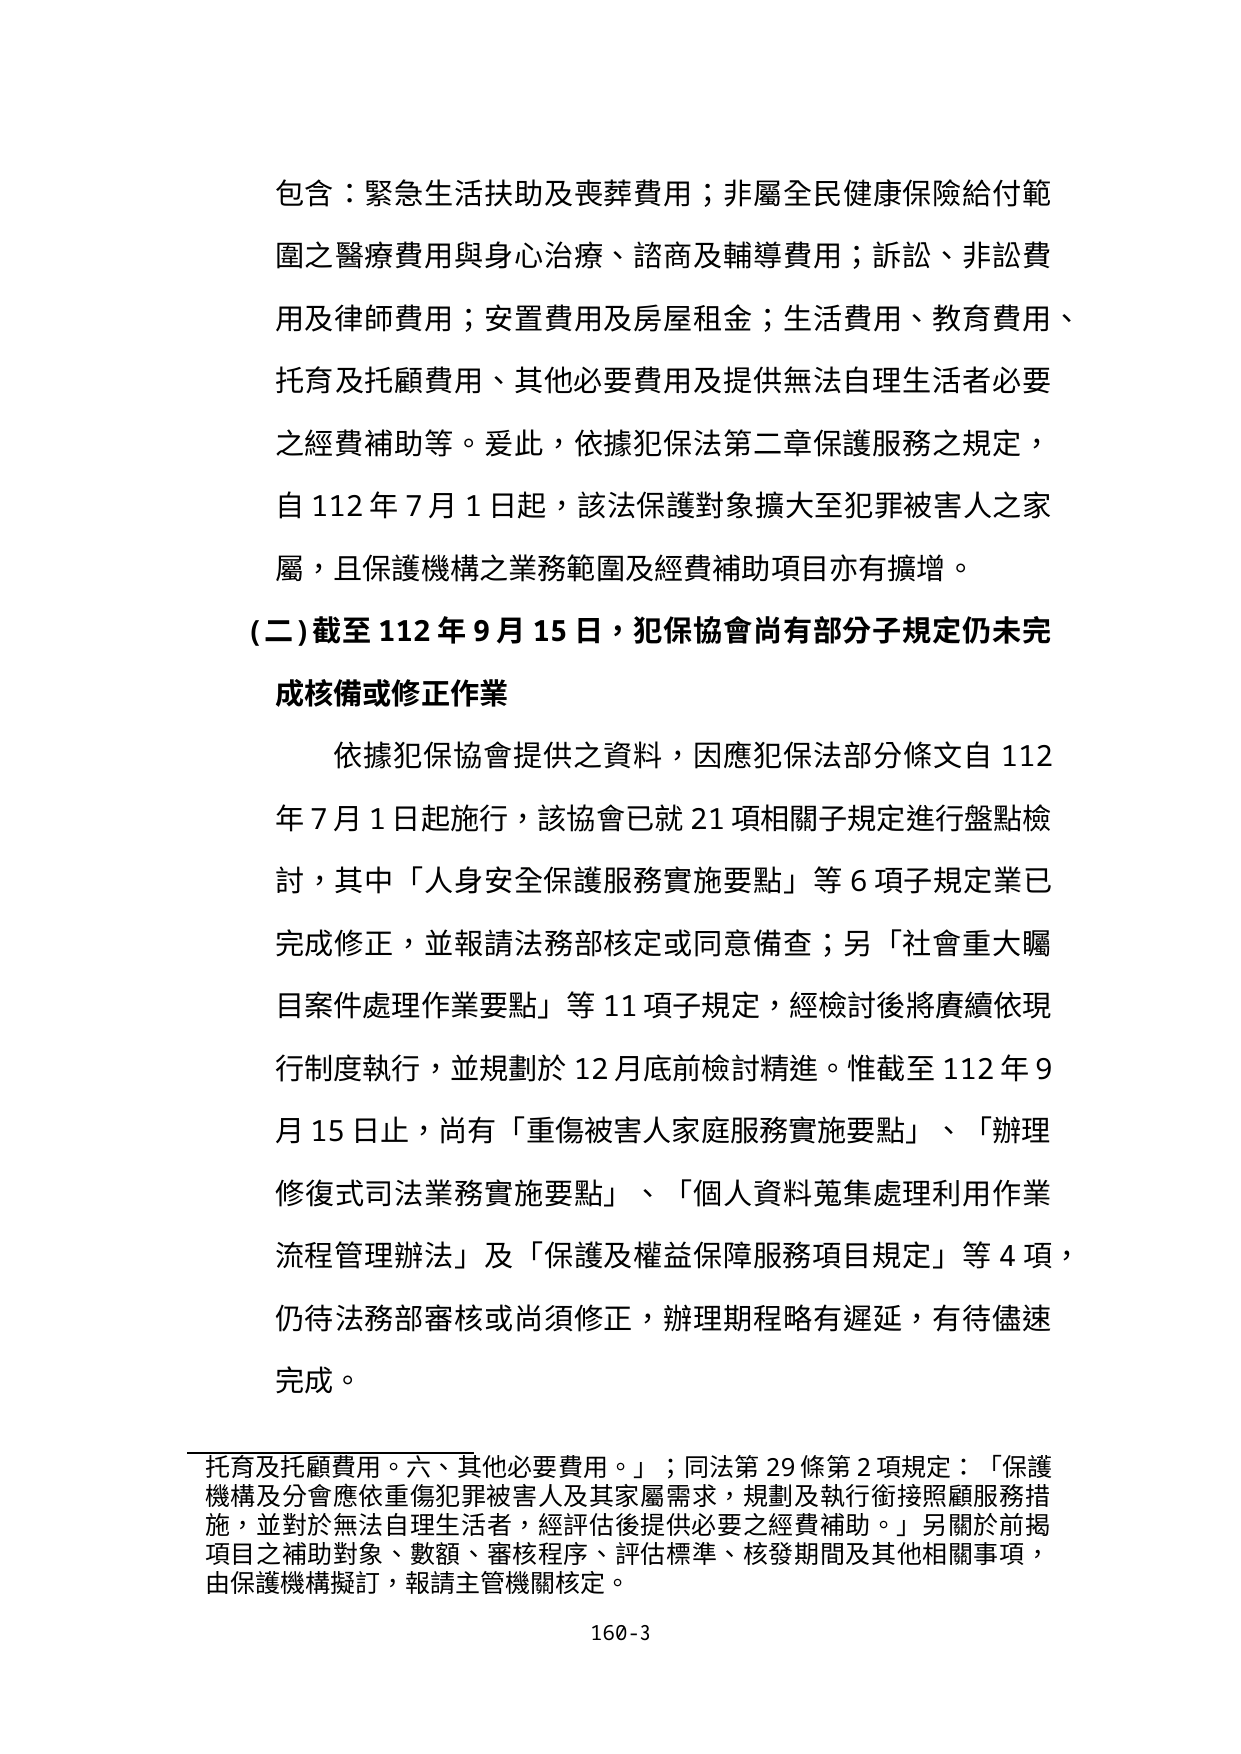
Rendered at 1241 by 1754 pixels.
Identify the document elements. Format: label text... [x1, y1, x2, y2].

text (二)截至112年9月15日，犯保協會尚有部分子規定仍未完成核備或修正作業 [246, 587, 1053, 712]
text 關於犯保協會應辦理業務明定於犯保法第15條，其中包含：依需求評估結果核發經費補助，及其他符合犯罪被害人及其家屬需求之協助等。而該協會可核發之經費補助項目包含：緊急生活扶助及喪葬費用；非屬全民健康保險給付範圍之醫療費用與身心治療、諮商及輔導費用；訴訟、非訟費用及律師費用；安置費用及房屋租金；生活費用、教育費用、托育及托顧費用、其他必要費用及提供無法自理生活者必要之經費補助等。爰此，依據犯保法第二章保護服務之規定，自112年7月1日起，該法保護對象擴大至犯罪被害人之家屬，且保護機構之業務範圍及經費補助項目亦有擴增。 [275, 150, 1053, 587]
text 依據犯保協會提供之資料，因應犯保法部分條文自112年7月1日起施行，該協會已就21項相關子規定進行盤點檢討，其中「人身安全保護服務實施要點」等6項子規定業已完成修正，並報請法務部核定或同意備查；另「社會重大矚目案件處理作業要點」等11項子規定，經檢討後將賡續依現行制度執行，並規劃於12月底前檢討精進。惟截至112年9月15日止，尚有「重傷被害人家庭服務實施要點」、「辦理修復式司法業務實施要點」、「個人資料蒐集處理利用作業流程管理辦法」及「保護及權益保障服務項目規定」等4項，仍待法務部審核或尚須修正，辦理期程略有遲延，有待儘速完成。 [275, 712, 1053, 1400]
text 犯保法第16條第1項規定：「保護機構及分會得依需求評估結果，核發犯罪被害人及其家屬下列經費補助：一、緊急生活扶助及喪葬費用。二、非屬全民健康保險給付範圍之醫療費用與身心治療、諮商及輔導費用。三、訴訟、非訟費用及律師費用。四、安置費用及房屋租金。五、生活費用、教育費用、托育及托顧費用。六、其他必要費用。」；同法第29條第2項規定：「保護機構及分會應依重傷犯罪被害人及其家屬需求，規劃及執行銜接照顧服務措施，並對於無法自理生活者，經評估後提供必要之經費補助。」另關於前揭項目之補助對象、數額、審核程序、評估標準、核發期間及其他相關事項，由保護機構擬訂，報請主管機關核定。 [187, 1453, 1053, 1598]
